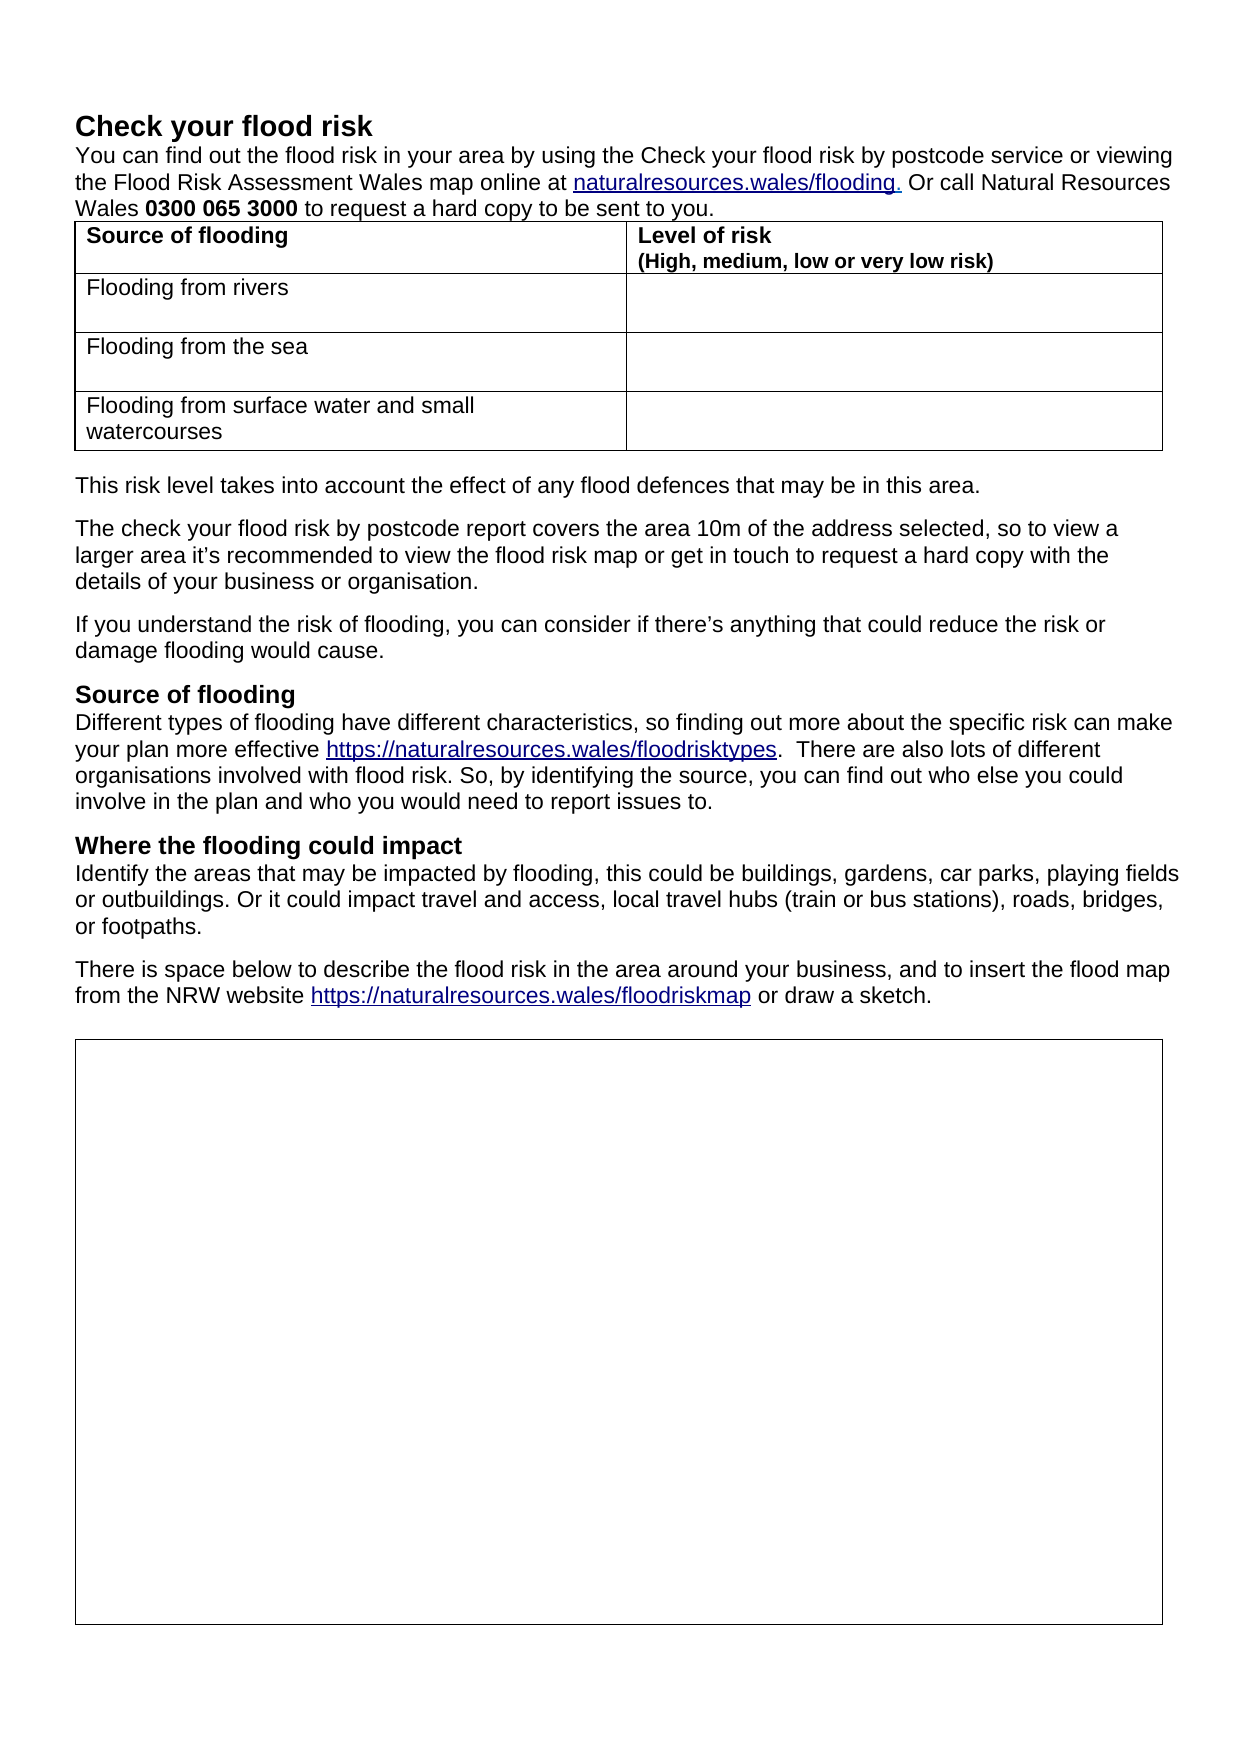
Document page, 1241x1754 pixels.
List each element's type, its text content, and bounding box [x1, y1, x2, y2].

text If you understand the risk of flooding, you can consider if there’s anything that could reduce the risk or damage flooding would cause. [75, 611, 1181, 664]
text The check your flood risk by postcode report covers the area 10m of the address selected, so to view a larger area it’s recommended to view the flood risk map or get in touch to request a hard copy with the details of your business or organisation. [75, 515, 1181, 594]
text This risk level takes into account the effect of any flood defences that may be in this area. [75, 451, 1181, 499]
table_header Level of risk (High, medium, low or very low risk) [627, 222, 1162, 272]
text Where the flooding could impact Identify the areas that may be impacted by flooding, this could be buildings, gardens, car parks, playing fields or outbuildings. Or it could impact travel and access, local travel hubs (train or bus stations), roads, bridges, or footpaths. [75, 831, 1181, 939]
text You can find out the flood risk in your area by using the Check your flood risk by postcode service or viewing the Flood Risk Assessment Wales map online at naturalresources.wales/flooding. Or call Natural Resources Wales 0300 065 3000 to request a hard copy to be sent to you. [75, 142, 1181, 221]
text Check your flood risk [75, 108, 1181, 142]
table_cell Flooding from the sea [76, 333, 626, 391]
table_cell [627, 274, 1162, 332]
table_cell [627, 392, 1162, 450]
table_cell Flooding from rivers [76, 274, 626, 332]
table_cell [627, 333, 1162, 391]
table_header Source of flooding [76, 222, 626, 272]
table_cell Flooding from surface water and small watercourses [76, 392, 626, 450]
text Source of flooding Different types of flooding have different characteristics, so finding out more about the specific risk can make your plan more effective https://naturalresources.wales/floodrisktypes. There are also lots of different organisations involved with flood risk. So, by identifying the source, you can find out who else you could involve in the plan and who you would need to report issues to. [75, 680, 1181, 814]
text There is space below to describe the flood risk in the area around your business, and to insert the flood map from the NRW website https://naturalresources.wales/floodriskmap or draw a sketch. [75, 956, 1181, 1008]
